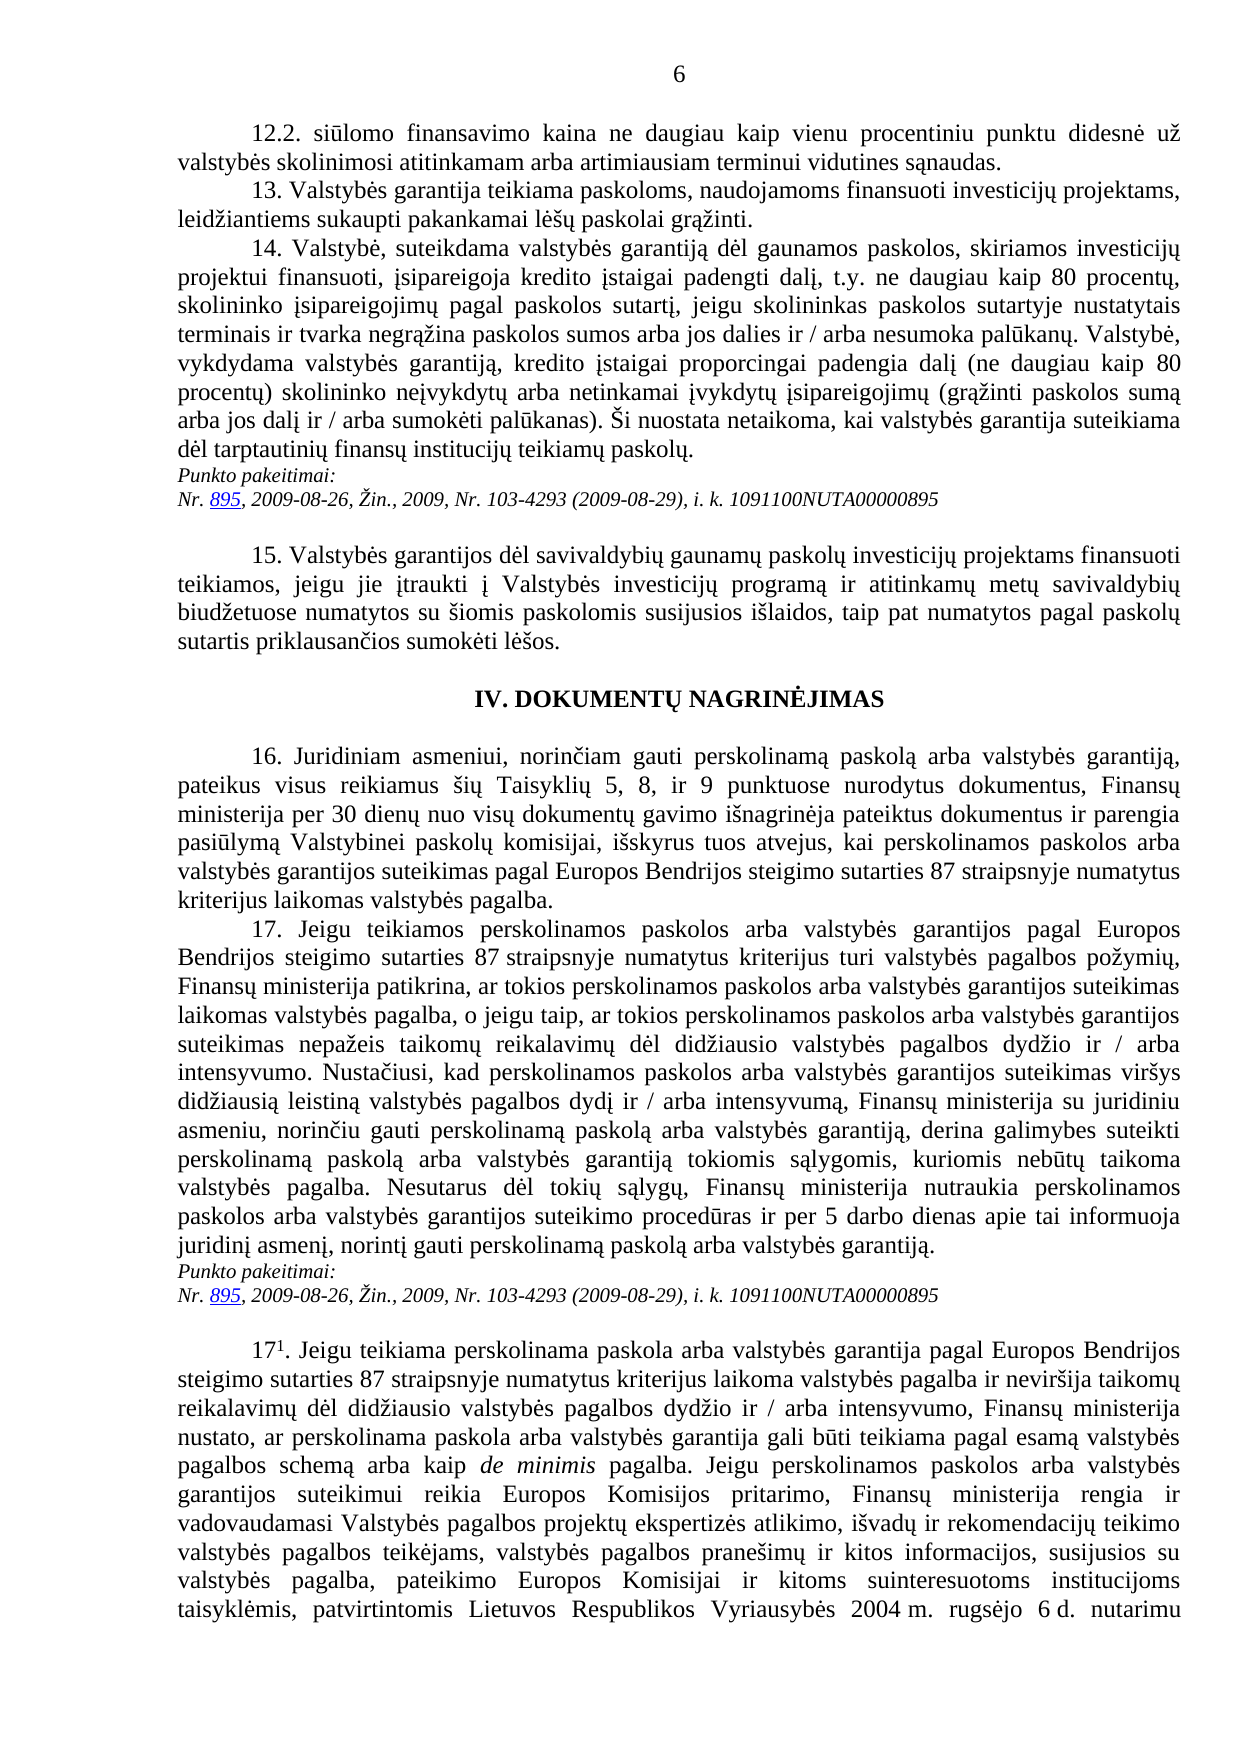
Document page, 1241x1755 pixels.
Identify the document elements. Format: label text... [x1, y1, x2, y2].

text Punkto pakeitimai: [177, 463, 1181, 487]
text 12.2. siūlomo finansavimo kaina ne daugiau kaip vienu procentiniu punktu didesnė už valstybės skolinimosi atitinkamam arba artimiausiam terminui vidutines sąnaudas. [177, 118, 1181, 176]
text 14. Valstybė, suteikdama valstybės garantiją dėl gaunamos paskolos, skiriamos investicijų projektui finansuoti, įsipareigoja kredito įstaigai padengti dalį, t.y. ne daugiau kaip 80 procentų, skolininko įsipareigojimų pagal paskolos sutartį, jeigu skolininkas paskolos sutartyje nustatytais terminais ir tvarka negrąžina paskolos sumos arba jos dalies ir / arba nesumoka palūkanų. Valstybė, vykdydama valstybės garantiją, kredito įstaigai proporcingai padengia dalį (ne daugiau kaip 80 procentų) skolininko neįvykdytų arba netinkamai įvykdytų įsipareigojimų (grąžinti paskolos sumą arba jos dalį ir / arba sumokėti palūkanas). Ši nuostata netaikoma, kai valstybės garantija suteikiama dėl tarptautinių finansų institucijų teikiamų paskolų. [177, 233, 1181, 463]
text 15. Valstybės garantijos dėl savivaldybių gaunamų paskolų investicijų projektams finansuoti teikiamos, jeigu jie įtraukti į Valstybės investicijų programą ir atitinkamų metų savivaldybių biudžetuose numatytos su šiomis paskolomis susijusios išlaidos, taip pat numatytos pagal paskolų sutartis priklausančios sumokėti lėšos. [177, 540, 1181, 655]
text 17. Jeigu teikiamos perskolinamos paskolos arba valstybės garantijos pagal Europos Bendrijos steigimo sutarties 87 straipsnyje numatytus kriterijus turi valstybės pagalbos požymių, Finansų ministerija patikrina, ar tokios perskolinamos paskolos arba valstybės garantijos suteikimas laikomas valstybės pagalba, o jeigu taip, ar tokios perskolinamos paskolos arba valstybės garantijos suteikimas nepažeis taikomų reikalavimų dėl didžiausio valstybės pagalbos dydžio ir / arba intensyvumo. Nustačiusi, kad perskolinamos paskolos arba valstybės garantijos suteikimas viršys didžiausią leistiną valstybės pagalbos dydį ir / arba intensyvumą, Finansų ministerija su juridiniu asmeniu, norinčiu gauti perskolinamą paskolą arba valstybės garantiją, derina galimybes suteikti perskolinamą paskolą arba valstybės garantiją tokiomis sąlygomis, kuriomis nebūtų taikoma valstybės pagalba. Nesutarus dėl tokių sąlygų, Finansų ministerija nutraukia perskolinamos paskolos arba valstybės garantijos suteikimo procedūras ir per 5 darbo dienas apie tai informuoja juridinį asmenį, norintį gauti perskolinamą paskolą arba valstybės garantiją. [177, 914, 1181, 1259]
text 171. Jeigu teikiama perskolinama paskola arba valstybės garantija pagal Europos Bendrijos steigimo sutarties 87 straipsnyje numatytus kriterijus laikoma valstybės pagalba ir neviršija taikomų reikalavimų dėl didžiausio valstybės pagalbos dydžio ir / arba intensyvumo, Finansų ministerija nustato, ar perskolinama paskola arba valstybės garantija gali būti teikiama pagal esamą valstybės pagalbos schemą arba kaip de minimis pagalba. Jeigu perskolinamos paskolos arba valstybės garantijos suteikimui reikia Europos Komisijos pritarimo, Finansų ministerija rengia ir vadovaudamasi Valstybės pagalbos projektų ekspertizės atlikimo, išvadų ir rekomendacijų teikimo valstybės pagalbos teikėjams, valstybės pagalbos pranešimų ir kitos informacijos, susijusios su valstybės pagalba, pateikimo Europos Komisijai ir kitoms suinteresuotoms institucijoms taisyklėmis, patvirtintomis Lietuvos Respublikos Vyriausybės 2004 m. rugsėjo 6 d. nutarimu [177, 1336, 1181, 1623]
text IV. DOKUMENTŲ NAGRINĖJIMAS [177, 684, 1181, 712]
text Nr. 895, 2009-08-26, Žin., 2009, Nr. 103-4293 (2009-08-29), i. k. 1091100NUTA00000895 [177, 1283, 1181, 1307]
text 16. Juridiniam asmeniui, norinčiam gauti perskolinamą paskolą arba valstybės garantiją, pateikus visus reikiamus šių Taisyklių 5, 8, ir 9 punktuose nurodytus dokumentus, Finansų ministerija per 30 dienų nuo visų dokumentų gavimo išnagrinėja pateiktus dokumentus ir parengia pasiūlymą Valstybinei paskolų komisijai, išskyrus tuos atvejus, kai perskolinamos paskolos arba valstybės garantijos suteikimas pagal Europos Bendrijos steigimo sutarties 87 straipsnyje numatytus kriterijus laikomas valstybės pagalba. [177, 741, 1181, 914]
text Nr. 895, 2009-08-26, Žin., 2009, Nr. 103-4293 (2009-08-29), i. k. 1091100NUTA00000895 [177, 487, 1181, 511]
text 13. Valstybės garantija teikiama paskoloms, naudojamoms finansuoti investicijų projektams, leidžiantiems sukaupti pakankamai lėšų paskolai grąžinti. [177, 176, 1181, 233]
text Punkto pakeitimai: [177, 1259, 1181, 1283]
